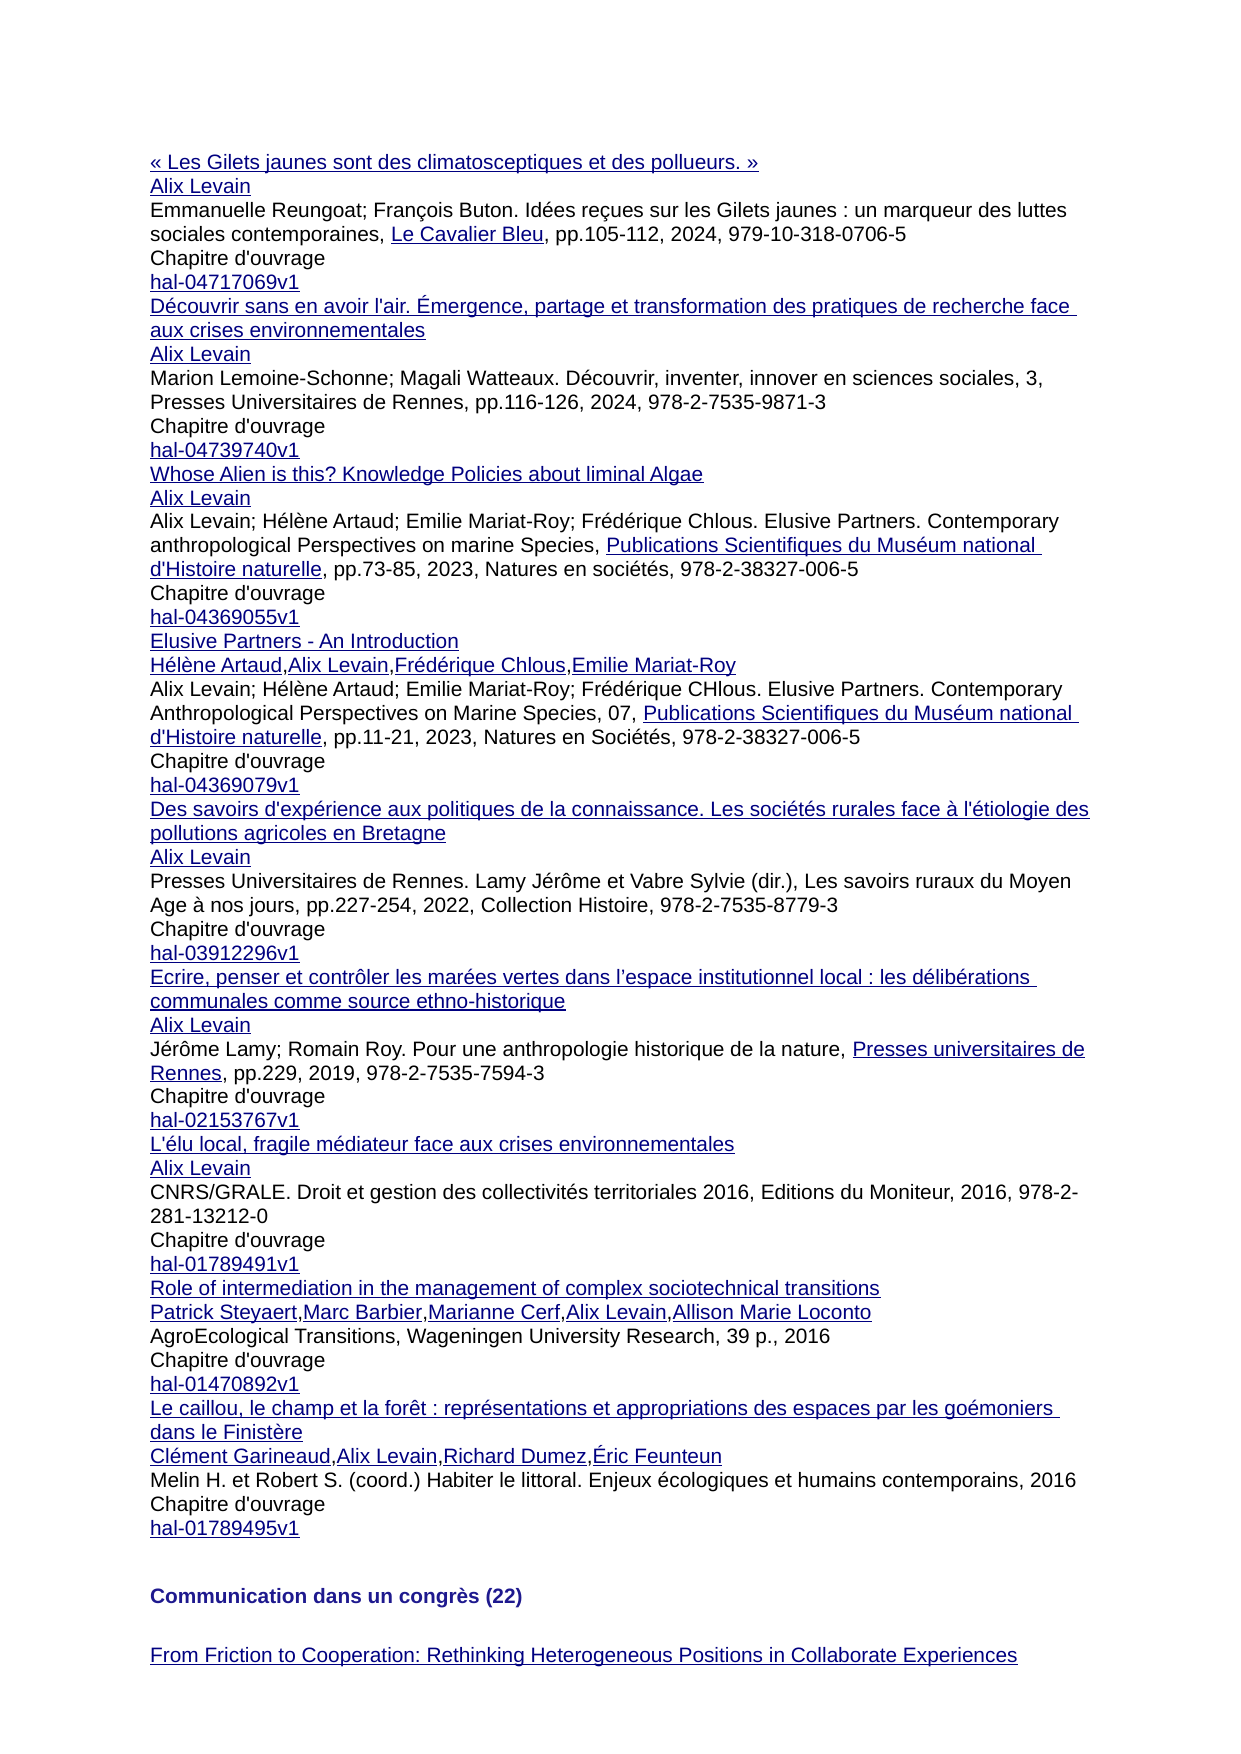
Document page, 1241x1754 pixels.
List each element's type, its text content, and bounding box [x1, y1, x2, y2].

table_cell Le caillou, le champ et la forêt : représentations et appropriations des espaces par les goémoniers dans le Finistère Clément Garineaud,Alix Levain,Richard Dumez,Éric Feunteun Melin H. et Robert S. (coord.) Habiter le littoral. Enjeux écologiques et humains contemporains, 2016 Chapitre d'ouvrage hal-01789495v1 [150, 1396, 1090, 1539]
table_cell « Les Gilets jaunes sont des climatosceptiques et des pollueurs. » Alix Levain Emmanuelle Reungoat; François Buton. Idées reçues sur les Gilets jaunes : un marqueur des luttes sociales contemporaines, Le Cavalier Bleu, pp.105-112, 2024, 979-10-318-0706-5 Chapitre d'ouvrage hal-04717069v1 [150, 150, 1090, 294]
table_cell Whose Alien is this? Knowledge Policies about liminal Algae Alix Levain Alix Levain; Hélène Artaud; Emilie Mariat-Roy; Frédérique Chlous. Elusive Partners. Contemporary anthropological Perspectives on marine Species, Publications Scientifiques du Muséum national d'Histoire naturelle, pp.73-85, 2023, Natures en sociétés, 978-2-38327-006-5 Chapitre d'ouvrage hal-04369055v1 [150, 461, 1090, 629]
table_cell Ecrire, penser et contrôler les marées vertes dans l’espace institutionnel local : les délibérations communales comme source ethno-historique Alix Levain Jérôme Lamy; Romain Roy. Pour une anthropologie historique de la nature, Presses universitaires de Rennes, pp.229, 2019, 978-2-7535-7594-3 Chapitre d'ouvrage hal-02153767v1 [150, 965, 1090, 1132]
table_cell Role of intermediation in the management of complex sociotechnical transitions Patrick Steyaert,Marc Barbier,Marianne Cerf,Alix Levain,Allison Marie Loconto AgroEcological Transitions, Wageningen University Research, 39 p., 2016 Chapitre d'ouvrage hal-01470892v1 [150, 1276, 1090, 1396]
subtitle Communication dans un congrès (22) [150, 1584, 1090, 1608]
table_cell Découvrir sans en avoir l'air. Émergence, partage et transformation des pratiques de recherche face aux crises environnementales Alix Levain Marion Lemoine-Schonne; Magali Watteaux. Découvrir, inventer, innover en sciences sociales, 3, Presses Universitaires de Rennes, pp.116-126, 2024, 978-2-7535-9871-3 Chapitre d'ouvrage hal-04739740v1 [150, 294, 1090, 461]
table_cell pollutions agricoles en Bretagne Alix Levain Presses Universitaires de Rennes. Lamy Jérôme et Vabre Sylvie (dir.), Les savoirs ruraux du Moyen Age à nos jours, pp.227-254, 2022, Collection Histoire, 978-2-7535-8779-3 Chapitre d'ouvrage hal-03912296v1 [150, 819, 1090, 964]
table_cell Elusive Partners - An Introduction Hélène Artaud,Alix Levain,Frédérique Chlous,Emilie Mariat-Roy Alix Levain; Hélène Artaud; Emilie Mariat-Roy; Frédérique CHlous. Elusive Partners. Contemporary Anthropological Perspectives on Marine Species, 07, Publications Scientifiques du Muséum national d'Histoire naturelle, pp.11-21, 2023, Natures en Sociétés, 978-2-38327-006-5 Chapitre d'ouvrage hal-04369079v1 [150, 629, 1090, 797]
table_header From Friction to Cooperation: Rethinking Heterogeneous Positions in Collaborate Experiences [150, 1643, 1090, 1667]
table_cell Des savoirs d'expérience aux politiques de la connaissance. Les sociétés rurales face à l'étiologie des [150, 797, 1090, 818]
table_cell L'élu local, fragile médiateur face aux crises environnementales Alix Levain CNRS/GRALE. Droit et gestion des collectivités territoriales 2016, Editions du Moniteur, 2016, 978-2-281-13212-0 Chapitre d'ouvrage hal-01789491v1 [150, 1132, 1090, 1276]
